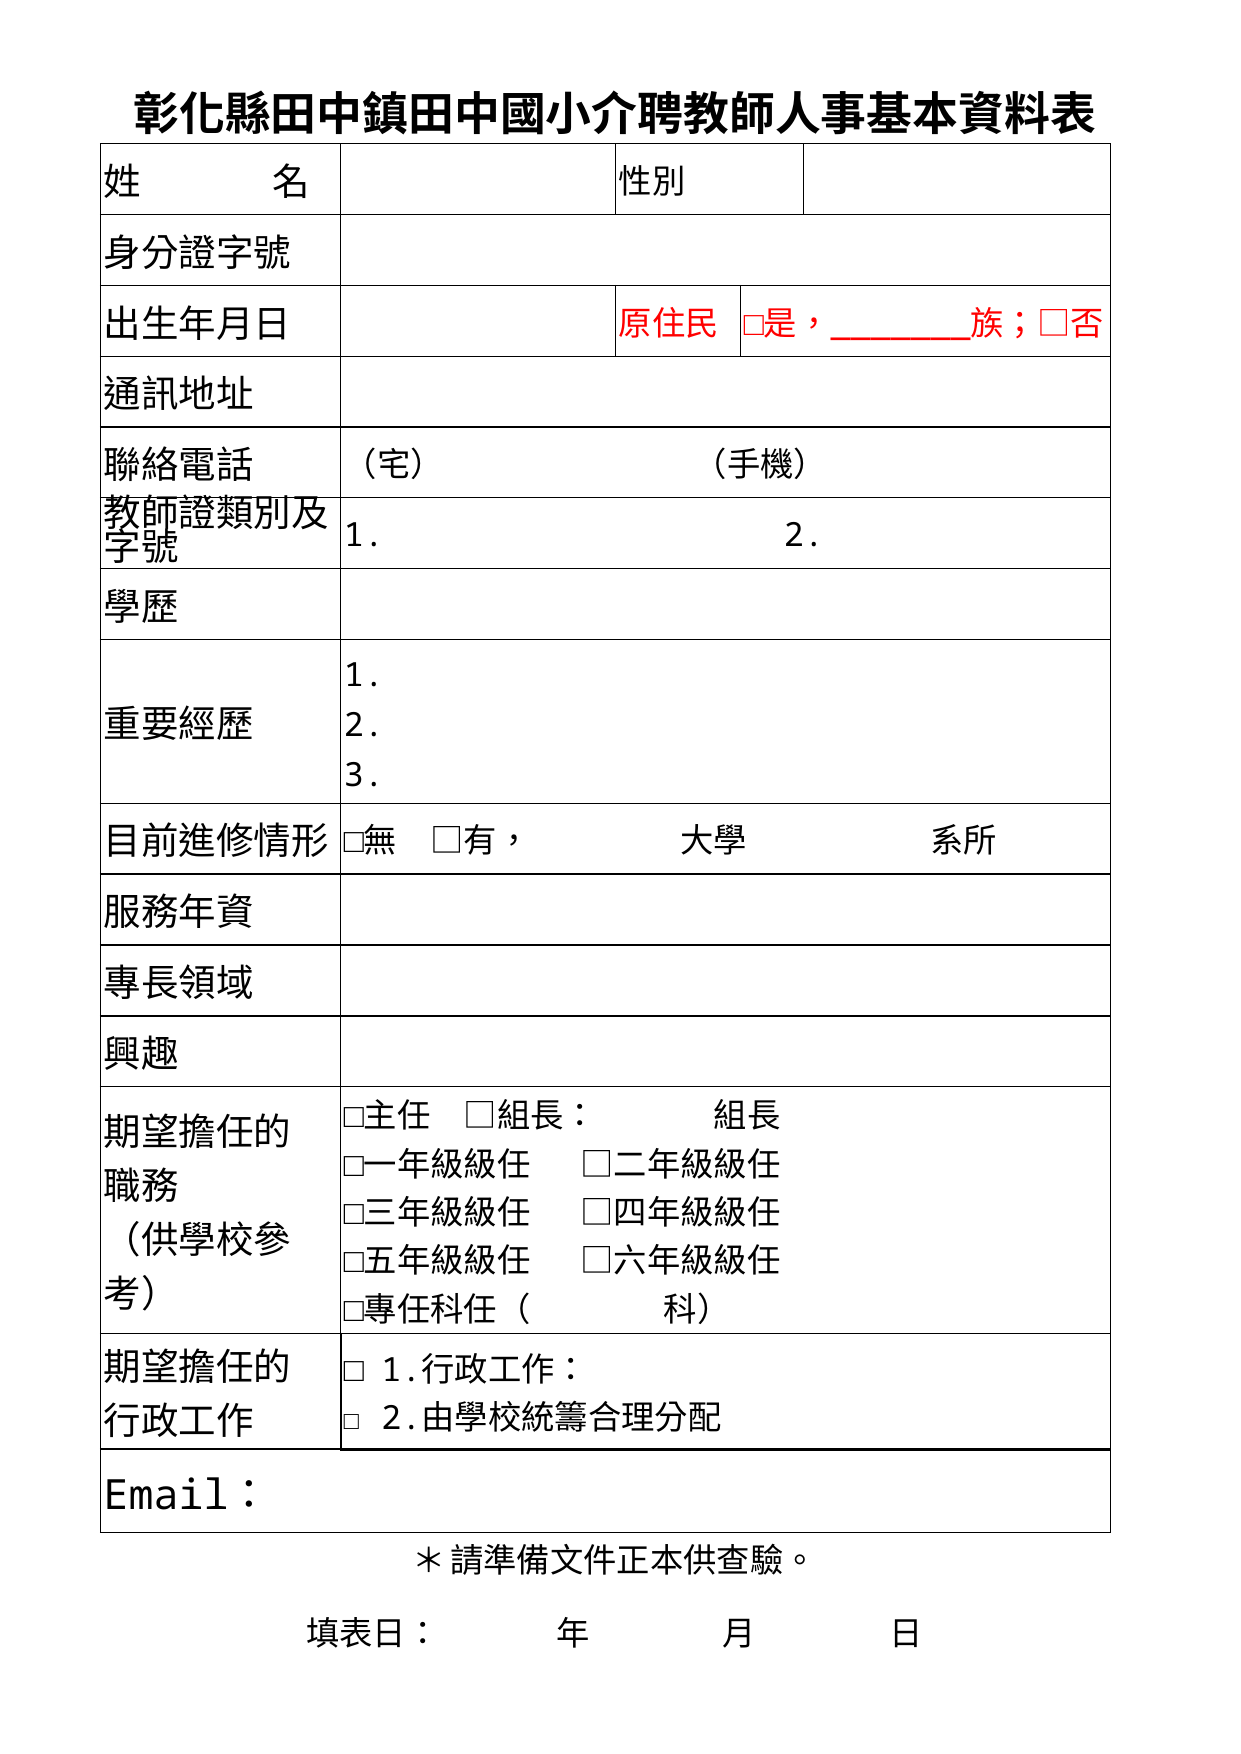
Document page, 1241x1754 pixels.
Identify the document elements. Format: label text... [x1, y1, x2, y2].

table_cell 重要經歷 [101, 640, 340, 802]
table_cell [341, 215, 1110, 285]
table_cell 教師證類別及 字號 [101, 498, 340, 568]
table_cell 興趣 [101, 1017, 340, 1086]
table_cell [341, 569, 1110, 639]
list 請準備文件正本供查驗。 [100, 1533, 1128, 1582]
table_header 性別 [616, 144, 803, 214]
table_cell Email： [101, 1450, 1110, 1532]
table_cell 通訊地址 [101, 357, 340, 426]
table_cell □主任 □組長： 組長 □一年級級任 □二年級級任 □三年級級任 □四年級級任 □五年級級任 □六年級級任 □專任科任（ 科） [341, 1087, 1110, 1333]
table_cell 期望擔任的 行政工作 [101, 1334, 340, 1448]
table_cell 1.行政工作： 2.由學校統籌合理分配 [342, 1334, 1110, 1448]
table_cell 聯絡電話 [101, 428, 340, 497]
table_cell 1. 2. 3. [341, 640, 1110, 802]
table_cell [341, 946, 1110, 1015]
table_cell □是，_______族；□否 [741, 286, 1110, 356]
table_cell 期望擔任的 職務 （供學校參考） [101, 1087, 340, 1333]
table_cell 專長領域 [101, 946, 340, 1015]
table_cell [341, 286, 615, 356]
table_cell 1. 2. [341, 498, 1110, 568]
table_cell 原住民 [616, 286, 740, 356]
table_header [341, 144, 615, 214]
text 填表日： 年 月 日 [100, 1607, 1128, 1655]
table_cell [341, 357, 1110, 426]
table_cell 目前進修情形 [101, 804, 340, 873]
table_cell （宅） （手機） [341, 428, 1110, 497]
table_cell 身分證字號 [101, 215, 340, 285]
table_cell 出生年月日 [101, 286, 340, 356]
table_cell [341, 1017, 1110, 1086]
table_cell [341, 875, 1110, 944]
table_cell 服務年資 [101, 875, 340, 944]
text 彰化縣田中鎮田中國小介聘教師人事基本資料表 [100, 77, 1128, 143]
table_cell 學歷 [101, 569, 340, 639]
table_header [804, 144, 1110, 214]
table_cell □無 □有， 大學 系所 [341, 804, 1110, 873]
table_header 姓 名 [101, 144, 340, 214]
